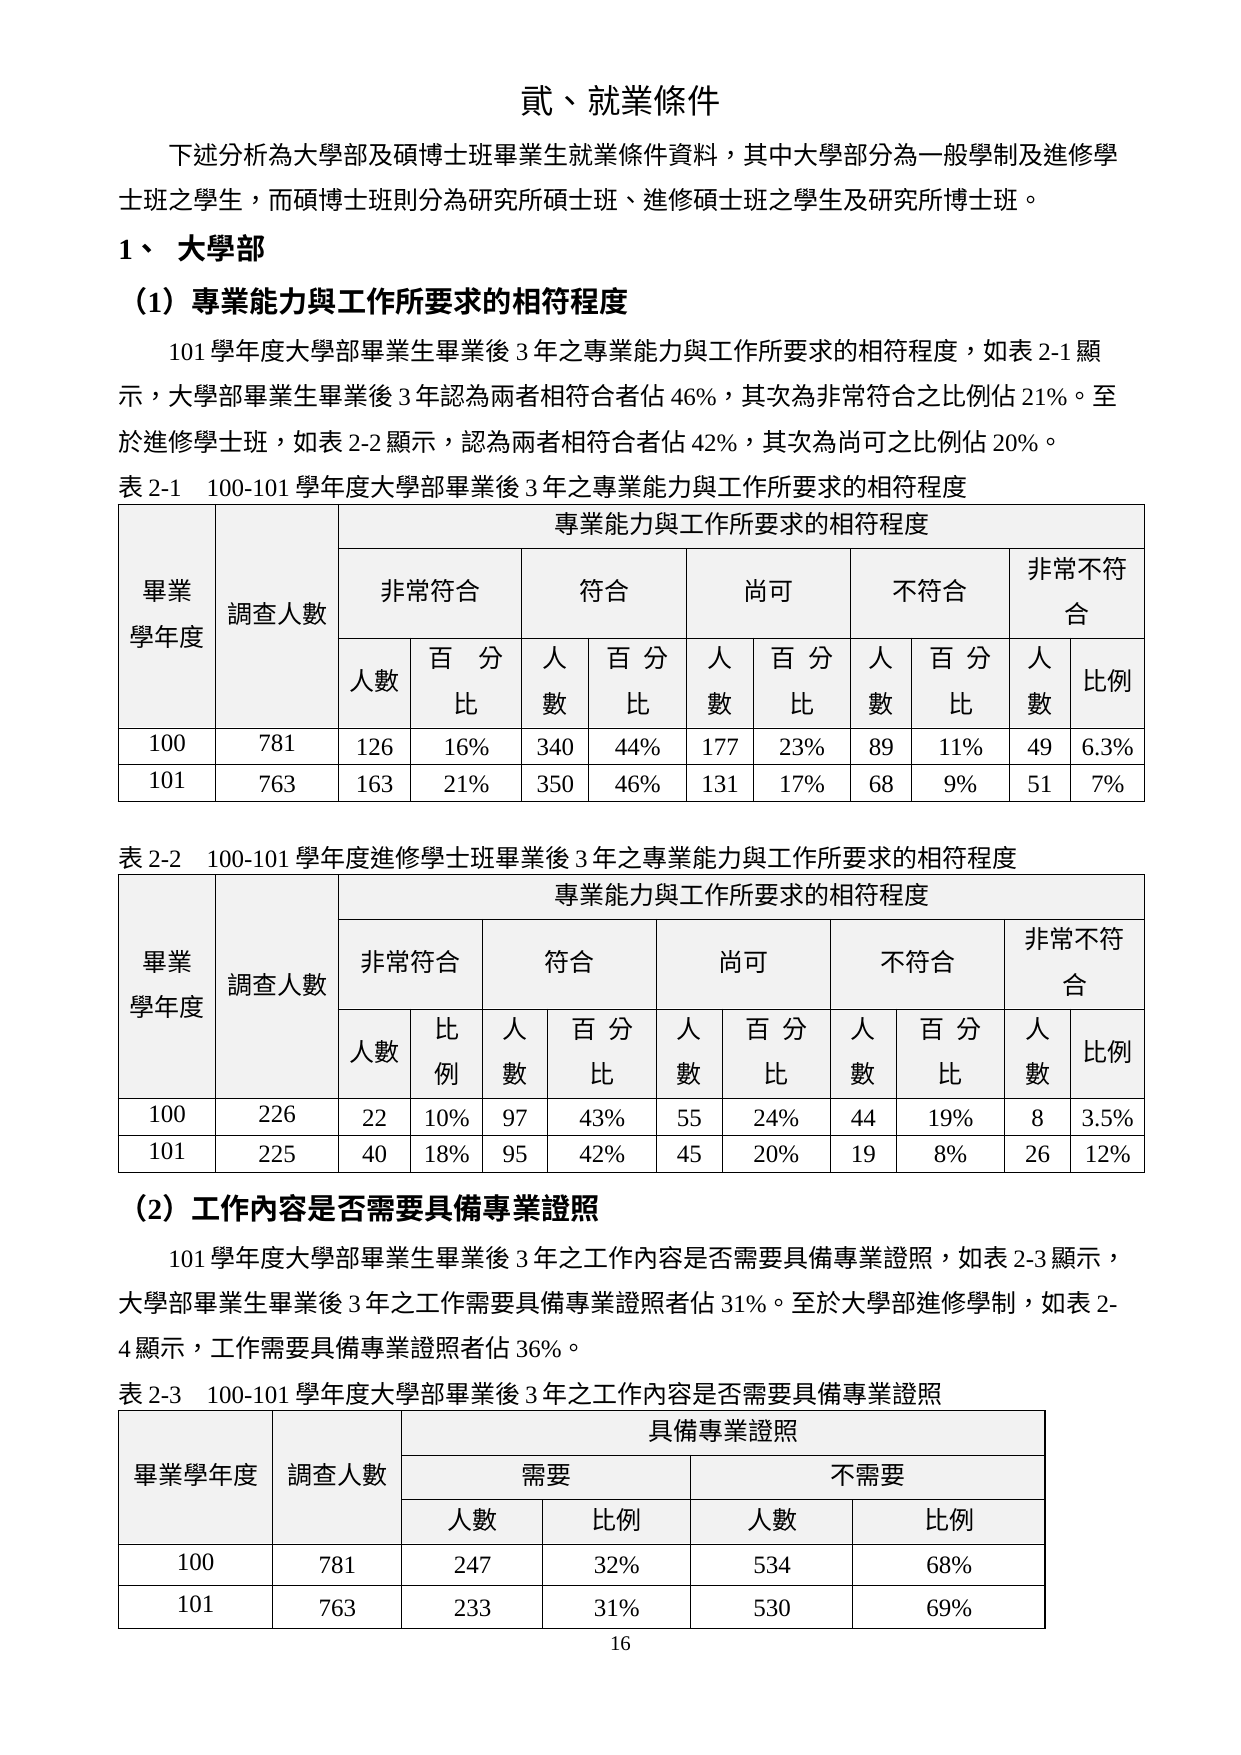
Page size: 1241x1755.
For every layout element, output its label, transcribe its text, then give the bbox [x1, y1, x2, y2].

table_cell 340 [522, 729, 588, 764]
text 表2-1 100-101學年度大學部畢業後3年之專業能力與工作所要求的相符程度 [118, 467, 1122, 504]
table_cell 人數 [691, 1500, 852, 1543]
table_cell 16% [411, 729, 521, 764]
table_header 調查人數 [273, 1411, 401, 1543]
table_cell 534 [691, 1545, 852, 1585]
table_cell 101 [119, 765, 215, 801]
text 下述分析為大學部及碩博士班畢業生就業條件資料，其中大學部分為一般學制及進修學士班之學生，而碩博士班則分為研究所碩士班、進修碩士班之學生及研究所博士班。 [118, 135, 1122, 217]
list 工作內容是否需要具備專業證照 [118, 1185, 1122, 1228]
table_cell 人數 [522, 639, 588, 727]
table_cell 763 [216, 765, 338, 801]
table_cell 24% [723, 1099, 830, 1135]
table_header 畢業 學年度 [119, 875, 215, 1098]
table_cell 101 [119, 1136, 215, 1172]
table_cell 95 [483, 1136, 547, 1172]
table_cell 百 分 比 [548, 1010, 656, 1098]
table_cell 9% [912, 765, 1009, 801]
table_cell 97 [483, 1099, 547, 1135]
table_cell 比例 [853, 1500, 1044, 1543]
table_cell 6.3% [1071, 729, 1144, 764]
table_cell 人數 [1010, 639, 1070, 727]
table_cell 人數 [851, 639, 911, 727]
table_cell 69% [853, 1586, 1044, 1628]
table_cell 3.5% [1071, 1099, 1144, 1135]
table_cell 不需要 [691, 1456, 1044, 1499]
table_cell 781 [216, 729, 338, 764]
table_cell 7% [1071, 765, 1144, 801]
table_cell 尚可 [687, 549, 850, 638]
table_cell 49 [1010, 729, 1070, 764]
table_header 調查人數 [216, 505, 338, 727]
table_cell 10% [411, 1099, 482, 1135]
table_header 畢業 學年度 [119, 505, 215, 727]
table_cell 40 [339, 1136, 410, 1172]
table_cell 31% [543, 1586, 690, 1628]
table_cell 43% [548, 1099, 656, 1135]
table_cell 42% [548, 1136, 656, 1172]
table_header 畢業學年度 [119, 1411, 272, 1543]
table_cell 225 [216, 1136, 338, 1172]
table_cell 人數 [1005, 1010, 1070, 1098]
table_cell 8 [1005, 1099, 1070, 1135]
table_cell 百 分 比 [589, 639, 686, 727]
table_cell 符合 [483, 920, 656, 1008]
table_cell 19 [831, 1136, 896, 1172]
table_cell 人數 [831, 1010, 896, 1098]
table_cell 8% [897, 1136, 1004, 1172]
table_cell 非常符合 [339, 920, 482, 1008]
table_cell 人數 [339, 1010, 410, 1098]
subtitle 貮、就業條件 [118, 75, 1122, 123]
table_cell 17% [754, 765, 850, 801]
text 101學年度大學部畢業生畢業後3年之專業能力與工作所要求的相符程度，如表2-1顯示，大學部畢業生畢業後3年認為兩者相符合者佔46%，其次為非常符合之比例佔21%。至於進修學士班，如表2-2顯示，認為兩者相符合者佔42%，其次為尚可之比例佔20%。 [118, 331, 1122, 458]
table_cell 100 [119, 1545, 272, 1585]
table_cell 233 [402, 1586, 542, 1628]
table_cell 163 [339, 765, 410, 801]
table_cell 人數 [687, 639, 753, 727]
table_cell 百 分 比 [754, 639, 850, 727]
table_cell 百 分 比 [897, 1010, 1004, 1098]
table_cell 比例 [1071, 639, 1144, 727]
list 專業能力與工作所要求的相符程度 [118, 279, 1122, 321]
table_cell 126 [339, 729, 410, 764]
table_cell 68% [853, 1545, 1044, 1585]
table_cell 18% [411, 1136, 482, 1172]
table_cell 530 [691, 1586, 852, 1628]
table_cell 人數 [339, 639, 410, 727]
text 101學年度大學部畢業生畢業後3年之工作內容是否需要具備專業證照，如表2-3顯示，大學部畢業生畢業後3年之工作需要具備專業證照者佔31%。至於大學部進修學制，如表2-4顯示，工作需要具備專業證照者佔36%。 [118, 1238, 1122, 1365]
table_cell 非常不符合 [1005, 920, 1144, 1008]
table_cell 百 分 比 [411, 639, 521, 727]
table_cell 20% [723, 1136, 830, 1172]
table_header 具備專業證照 [402, 1411, 1044, 1455]
table_cell 19% [897, 1099, 1004, 1135]
table_cell 百 分 比 [912, 639, 1009, 727]
table_cell 非常符合 [339, 549, 521, 638]
table_cell 781 [273, 1545, 401, 1585]
table_cell 32% [543, 1545, 690, 1585]
table_cell 247 [402, 1545, 542, 1585]
table_cell 百 分 比 [723, 1010, 830, 1098]
table_cell 尚可 [657, 920, 830, 1008]
table_cell 177 [687, 729, 753, 764]
table_cell 不符合 [831, 920, 1004, 1008]
table_header 專業能力與工作所要求的相符程度 [339, 875, 1144, 919]
text 表2-2 100-101學年度進修學士班畢業後3年之專業能力與工作所要求的相符程度 [118, 838, 1122, 874]
table_cell 44% [589, 729, 686, 764]
table_cell 45 [657, 1136, 722, 1172]
table_cell 350 [522, 765, 588, 801]
table_cell 68 [851, 765, 911, 801]
table_header 調查人數 [216, 875, 338, 1098]
table_cell 26 [1005, 1136, 1070, 1172]
table_cell 89 [851, 729, 911, 764]
table_cell 需要 [402, 1456, 690, 1499]
table_cell 46% [589, 765, 686, 801]
table_cell 人數 [657, 1010, 722, 1098]
table_cell 11% [912, 729, 1009, 764]
table_cell 比例 [1071, 1010, 1144, 1098]
table_cell 比例 [543, 1500, 690, 1543]
table_cell 100 [119, 1099, 215, 1135]
table_cell 51 [1010, 765, 1070, 801]
table_cell 21% [411, 765, 521, 801]
table_cell 226 [216, 1099, 338, 1135]
table_header 專業能力與工作所要求的相符程度 [339, 505, 1144, 548]
table_cell 131 [687, 765, 753, 801]
text 表2-3 100-101學年度大學部畢業後3年之工作內容是否需要具備專業證照 [118, 1374, 1122, 1410]
table_cell 人數 [402, 1500, 542, 1543]
table_cell 22 [339, 1099, 410, 1135]
table_cell 55 [657, 1099, 722, 1135]
table_cell 23% [754, 729, 850, 764]
table_cell 符合 [522, 549, 686, 638]
table_cell 101 [119, 1586, 272, 1628]
table_cell 不符合 [851, 549, 1009, 638]
table_cell 100 [119, 729, 215, 764]
table_cell 比例 [411, 1010, 482, 1098]
table_cell 44 [831, 1099, 896, 1135]
table_cell 12% [1071, 1136, 1144, 1172]
table_cell 人數 [483, 1010, 547, 1098]
table_cell 非常不符合 [1010, 549, 1144, 638]
list 大學部 [118, 226, 1122, 268]
table_cell 763 [273, 1586, 401, 1628]
